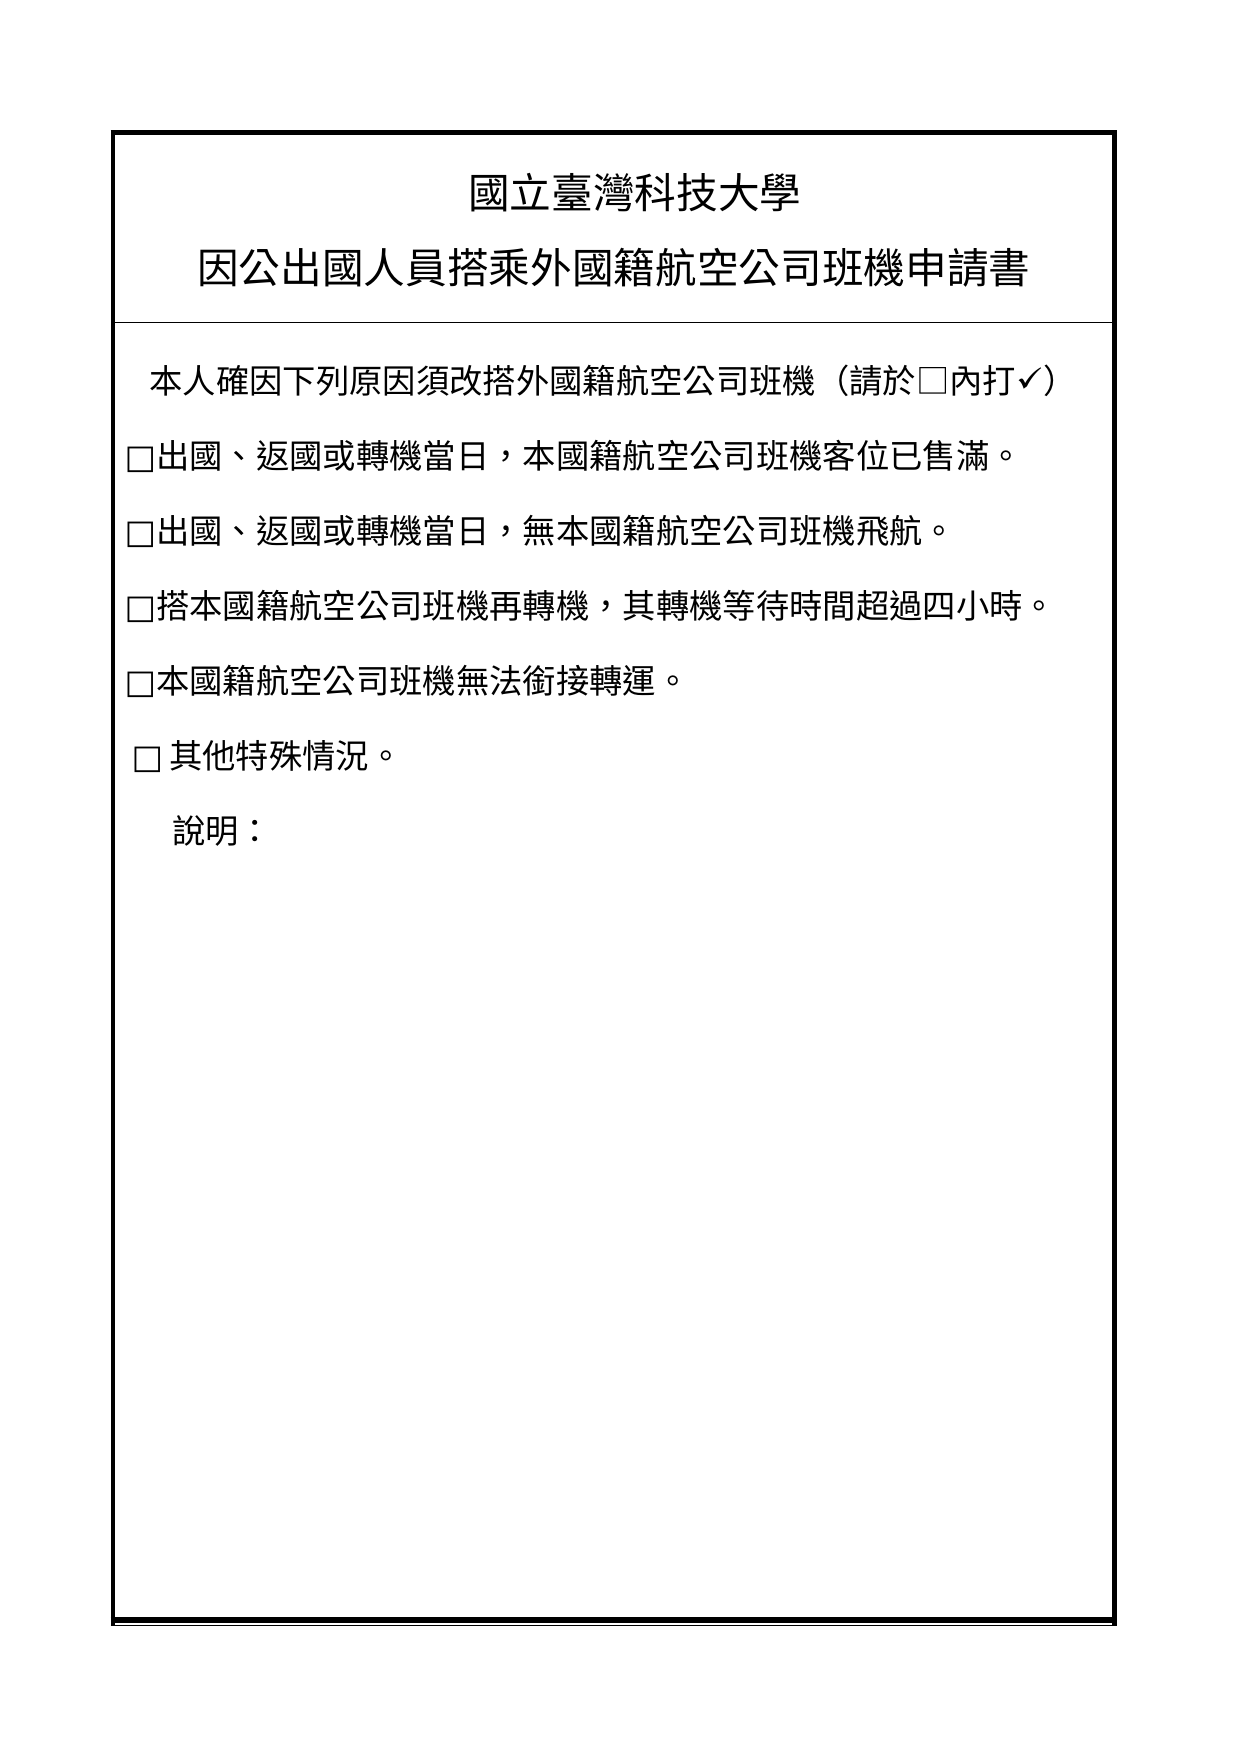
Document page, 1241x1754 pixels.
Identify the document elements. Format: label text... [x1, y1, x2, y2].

table_header 國立臺灣科技大學 因公出國人員搭乘外國籍航空公司班機申請書 [115, 135, 1112, 322]
table_cell 本人確因下列原因須改搭外國籍航空公司班機（請於□內打） □出國、返國或轉機當日，本國籍航空公司班機客位已售滿。 □出國、返國或轉機當日，無本國籍航空公司班機飛航。 □搭本國籍航空公司班機再轉機，其轉機等待時間超過四小時。 □本國籍航空公司班機無法銜接轉運。 其他特殊情況。 說明： [115, 323, 1112, 1617]
